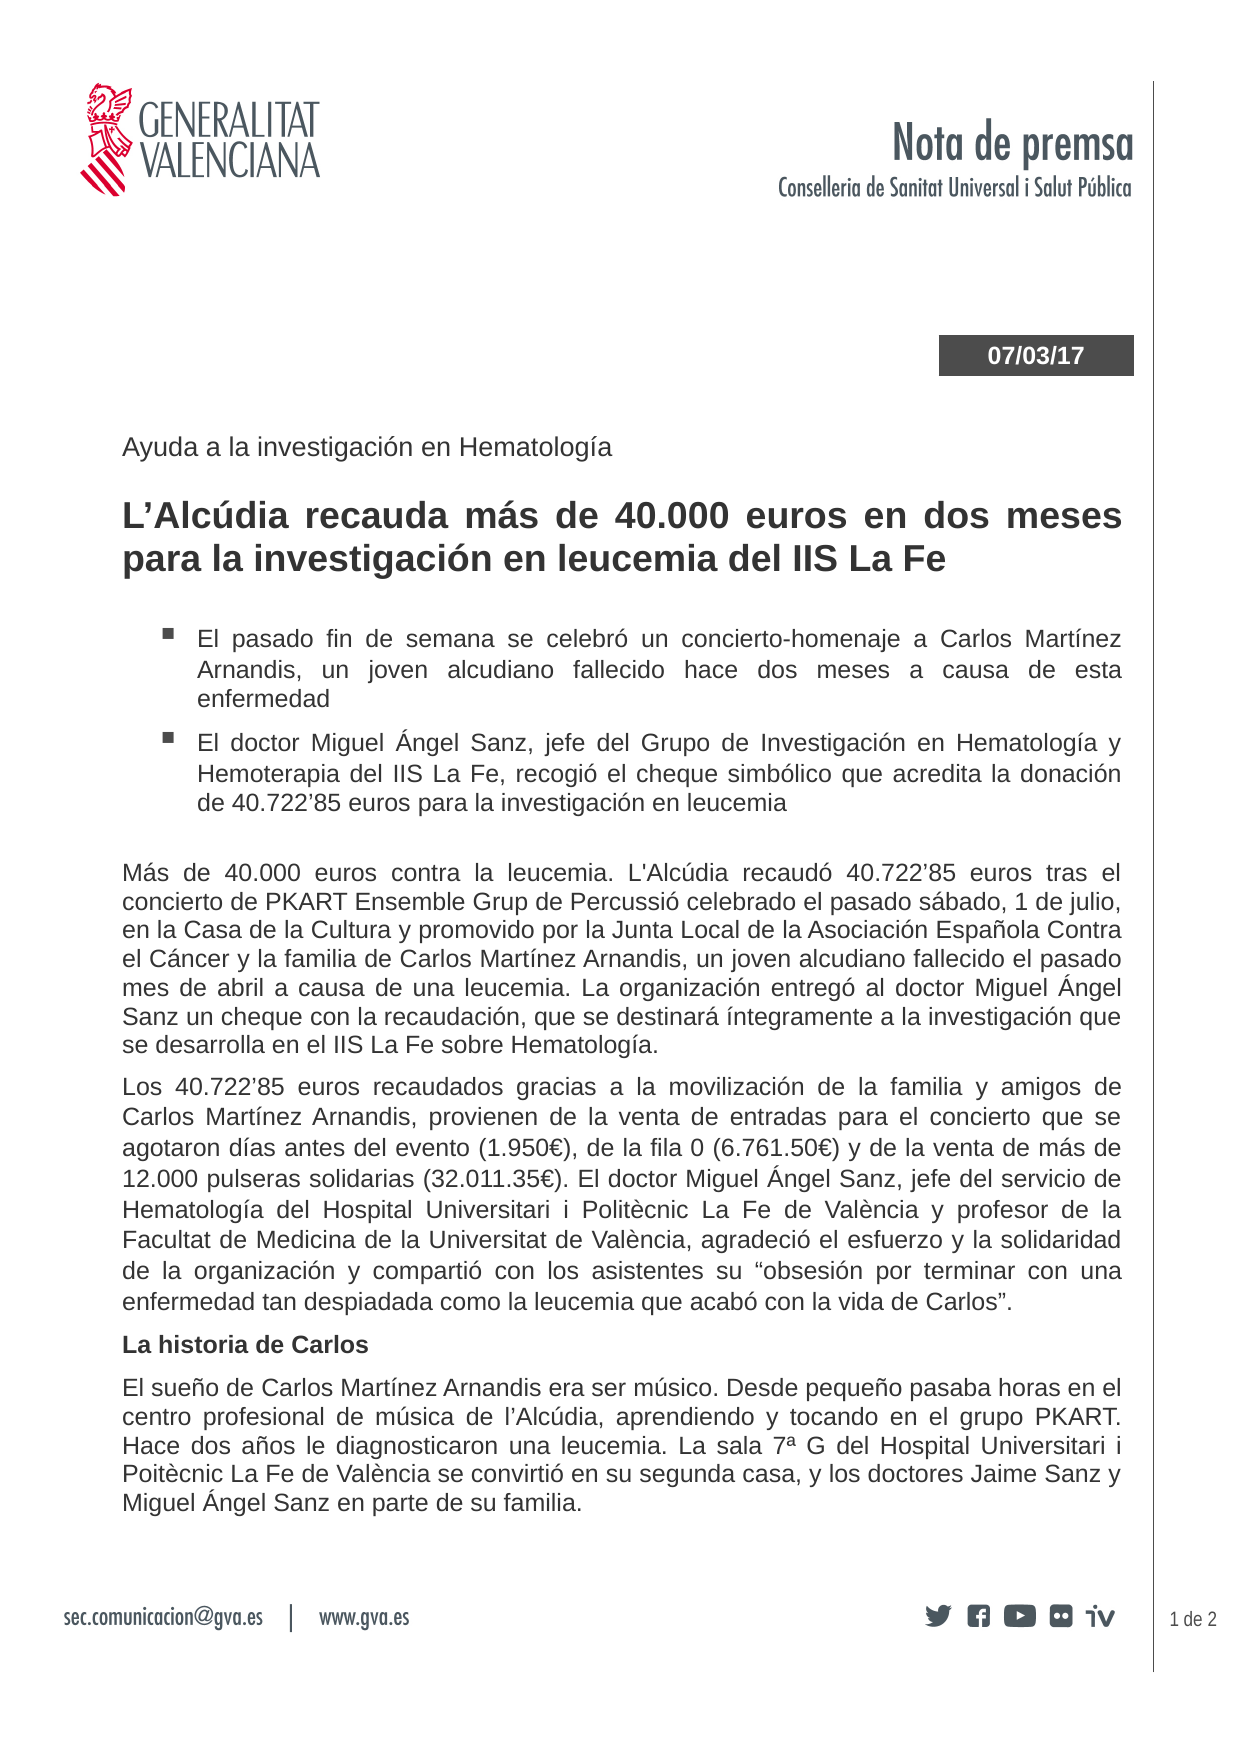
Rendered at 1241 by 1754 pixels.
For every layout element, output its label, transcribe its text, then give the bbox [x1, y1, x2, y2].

text Ayuda a la investigación en Hematología [122, 431, 1123, 462]
text Los 40.722’85 euros recaudados gracias a la movilización de la familia y amigos de Carlos Martínez Arnandis, provienen de la venta de entradas para el concierto que se agotaron días antes del evento (1.950€), de la fila 0 (6.761.50€) y de la venta de más de 12.000 pulseras solidarias (32.011.35€). El doctor Miguel Ángel Sanz, jefe del servicio de Hematología del Hospital Universitari i Politècnic La Fe de València y profesor de la Facultat de Medicina de la Universitat de València, agradeció el esfuerzo y la solidaridad de la organización y compartió con los asistentes su “obsesión por terminar con una enfermedad tan despiadada como la leucemia que acabó con la vida de Carlos”. [122, 1072, 1123, 1316]
table_header [122, 335, 939, 375]
list El pasado fin de semana se celebró un concierto-homenaje a Carlos Martínez Arnandis, un joven alcudiano fallecido hace dos meses a causa de esta enfermedad [159, 621, 1123, 713]
text Más de 40.000 euros contra la leucemia. L'Alcúdia recaudó 40.722’85 euros tras el concierto de PKART Ensemble Grup de Percussió celebrado el pasado sábado, 1 de julio, en la Casa de la Cultura y promovido por la Junta Local de la Asociación Española Contra el Cáncer y la familia de Carlos Martínez Arnandis, un joven alcudiano fallecido el pasado mes de abril a causa de una leucemia. La organización entregó al doctor Miguel Ángel Sanz un cheque con la recaudación, que se destinará íntegramente a la investigación que se desarrolla en el IIS La Fe sobre Hematología. [122, 858, 1123, 1059]
text El sueño de Carlos Martínez Arnandis era ser músico. Desde pequeño pasaba horas en el centro profesional de música de l’Alcúdia, aprendiendo y tocando en el grupo PKART. Hace dos años le diagnosticaron una leucemia. La sala 7ª G del Hospital Universitari i Poitècnic La Fe de València se convirtió en su segunda casa, y los doctores Jaime Sanz y Miguel Ángel Sanz en parte de su familia. [122, 1373, 1123, 1517]
text La historia de Carlos [122, 1330, 1123, 1359]
text L’Alcúdia recauda más de 40.000 euros en dos meses para la investigación en leucemia del IIS La Fe [122, 493, 1123, 580]
picture [0, 0, 1241, 278]
picture [0, 1582, 1241, 1754]
list El doctor Miguel Ángel Sanz, jefe del Grupo de Investigación en Hematología y Hemoterapia del IIS La Fe, recogió el cheque simbólico que acredita la donación de 40.722’85 euros para la investigación en leucemia [159, 725, 1123, 817]
table_header 03/07/17 [940, 336, 1133, 375]
